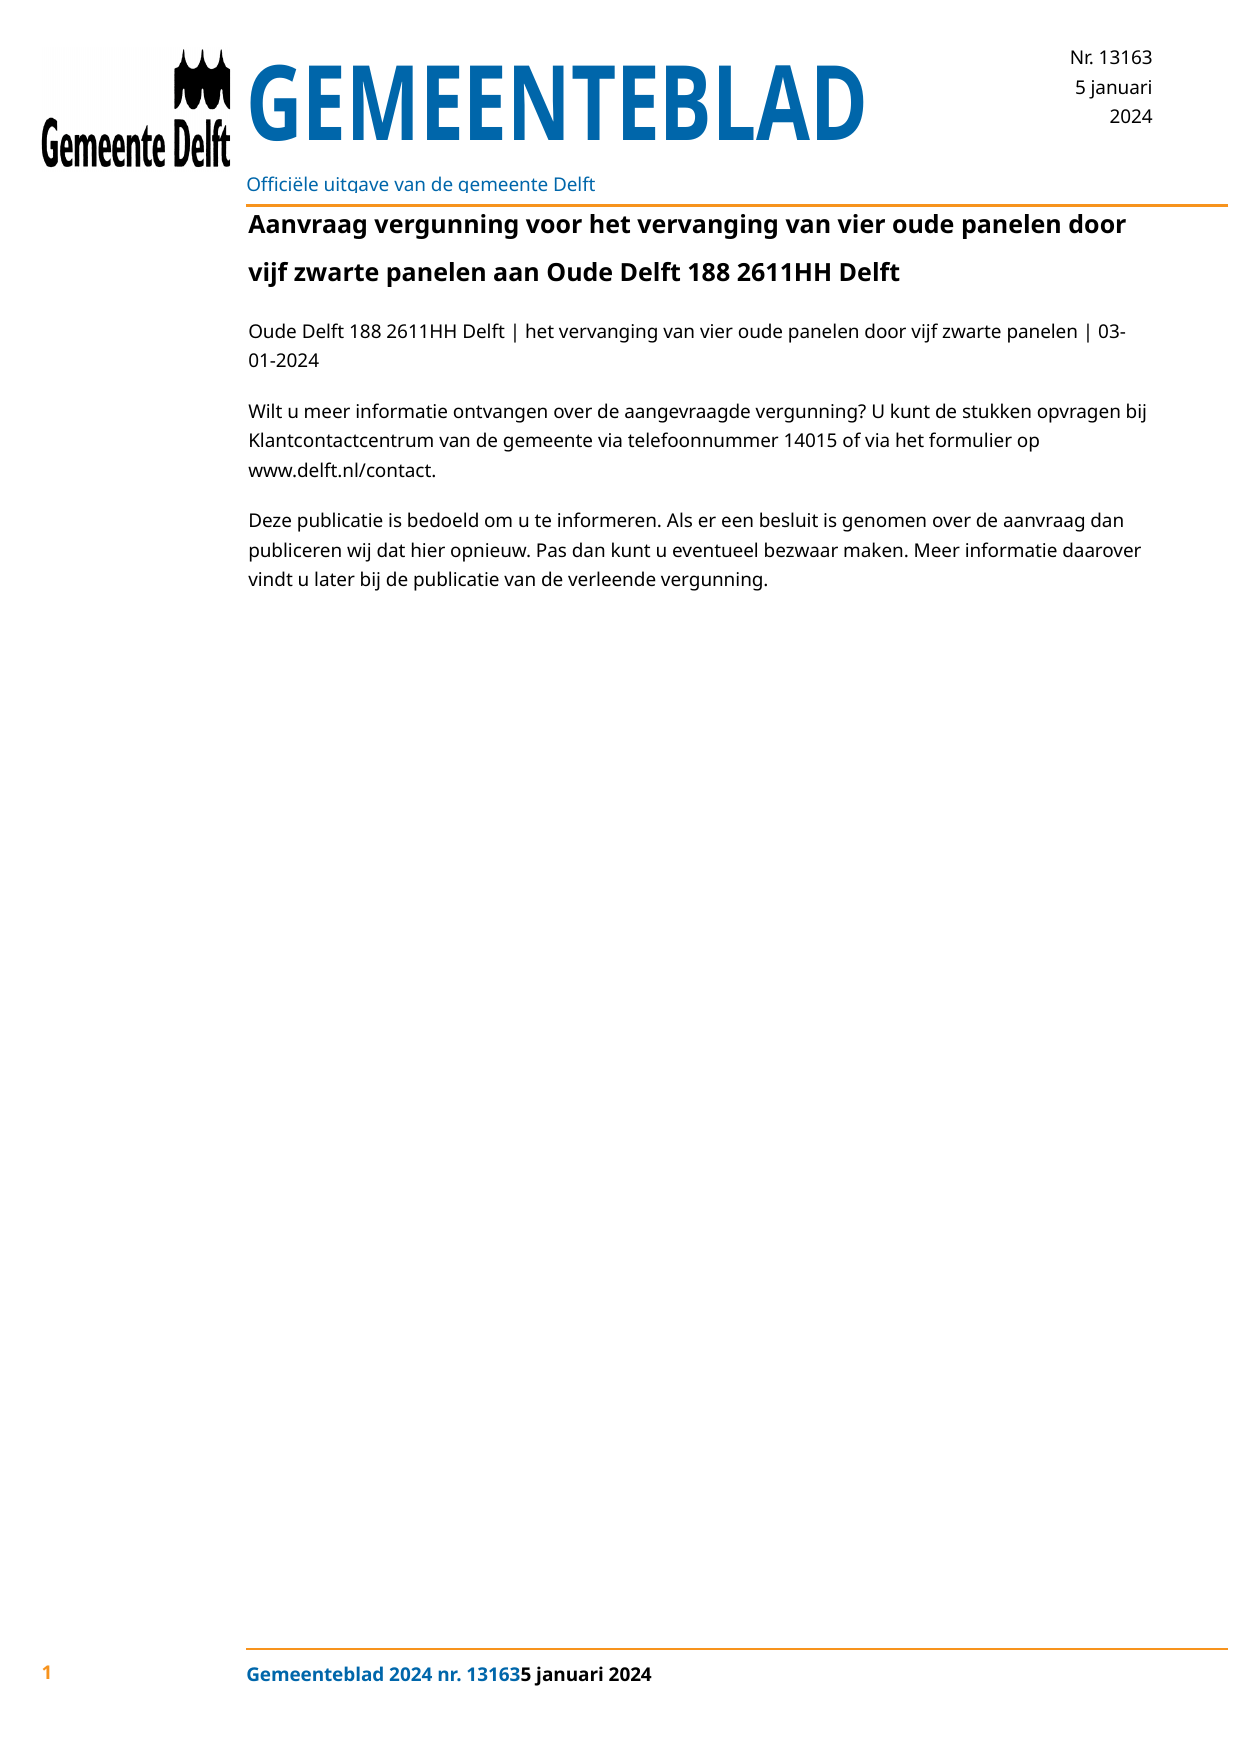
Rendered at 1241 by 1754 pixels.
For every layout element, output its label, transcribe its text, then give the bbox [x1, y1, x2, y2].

text Aanvraag vergunning voor het vervanging van vier oude panelen door vijf zwarte panelen aan Oude Delft 188 2611HH Delft [248, 207, 1152, 288]
text Deze publicatie is bedoeld om u te informeren. Als er een besluit is genomen over de aanvraag dan publiceren wij dat hier opnieuw. Pas dan kunt u eventueel bezwaar maken. Meer informatie daarover vindt u later bij de publicatie van de verleende vergunning. [248, 507, 1152, 592]
text Oude Delft 188 2611HH Delft | het vervanging van vier oude panelen door vijf zwarte panelen | 03-01-2024 [248, 318, 1152, 373]
picture [41, 47, 231, 172]
text Wilt u meer informatie ontvangen over de aangevraagde vergunning? U kunt de stukken opvragen bij Klantcontactcentrum van de gemeente via telefoonnummer 14015 of via het formulier op www.delft.nl/contact. [248, 398, 1152, 483]
